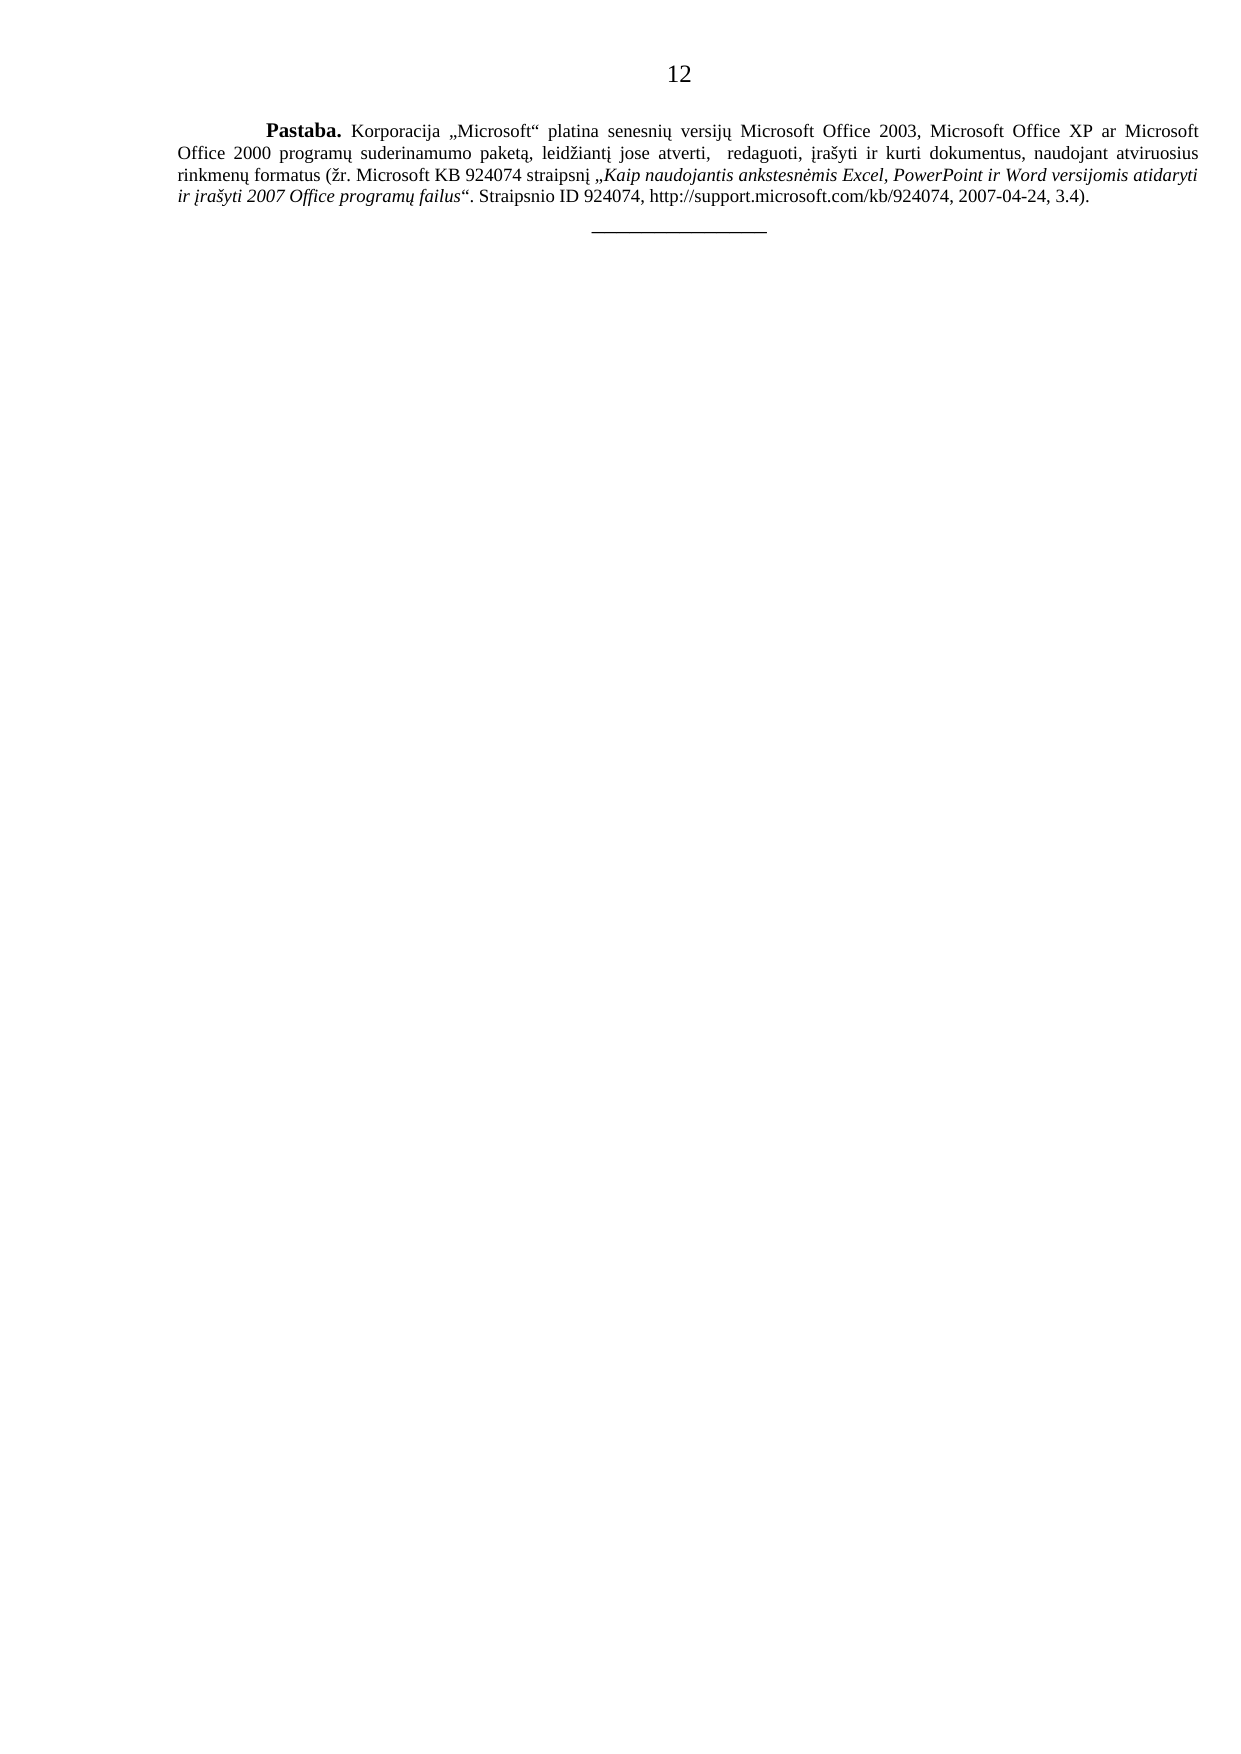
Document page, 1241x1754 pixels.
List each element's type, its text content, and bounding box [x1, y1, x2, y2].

text ______________ [177, 207, 1181, 236]
text Pastaba. Korporacija „Microsoft“ platina senesnių versijų Microsoft Office 2003, Microsoft Office XP ar Microsoft Office 2000 programų suderinamumo paketą, leidžiantį jose atverti, redaguoti, įrašyti ir kurti dokumentus, naudojant atviruosius rinkmenų formatus (žr. Microsoft KB 924074 straipsnį „Kaip naudojantis ankstesnėmis Excel, PowerPoint ir Word versijomis atidaryti ir įrašyti 2007 Office programų failus“. Straipsnio ID 924074, http://support.microsoft.com/kb/924074, 2007-04-24, 3.4). [177, 118, 1201, 207]
